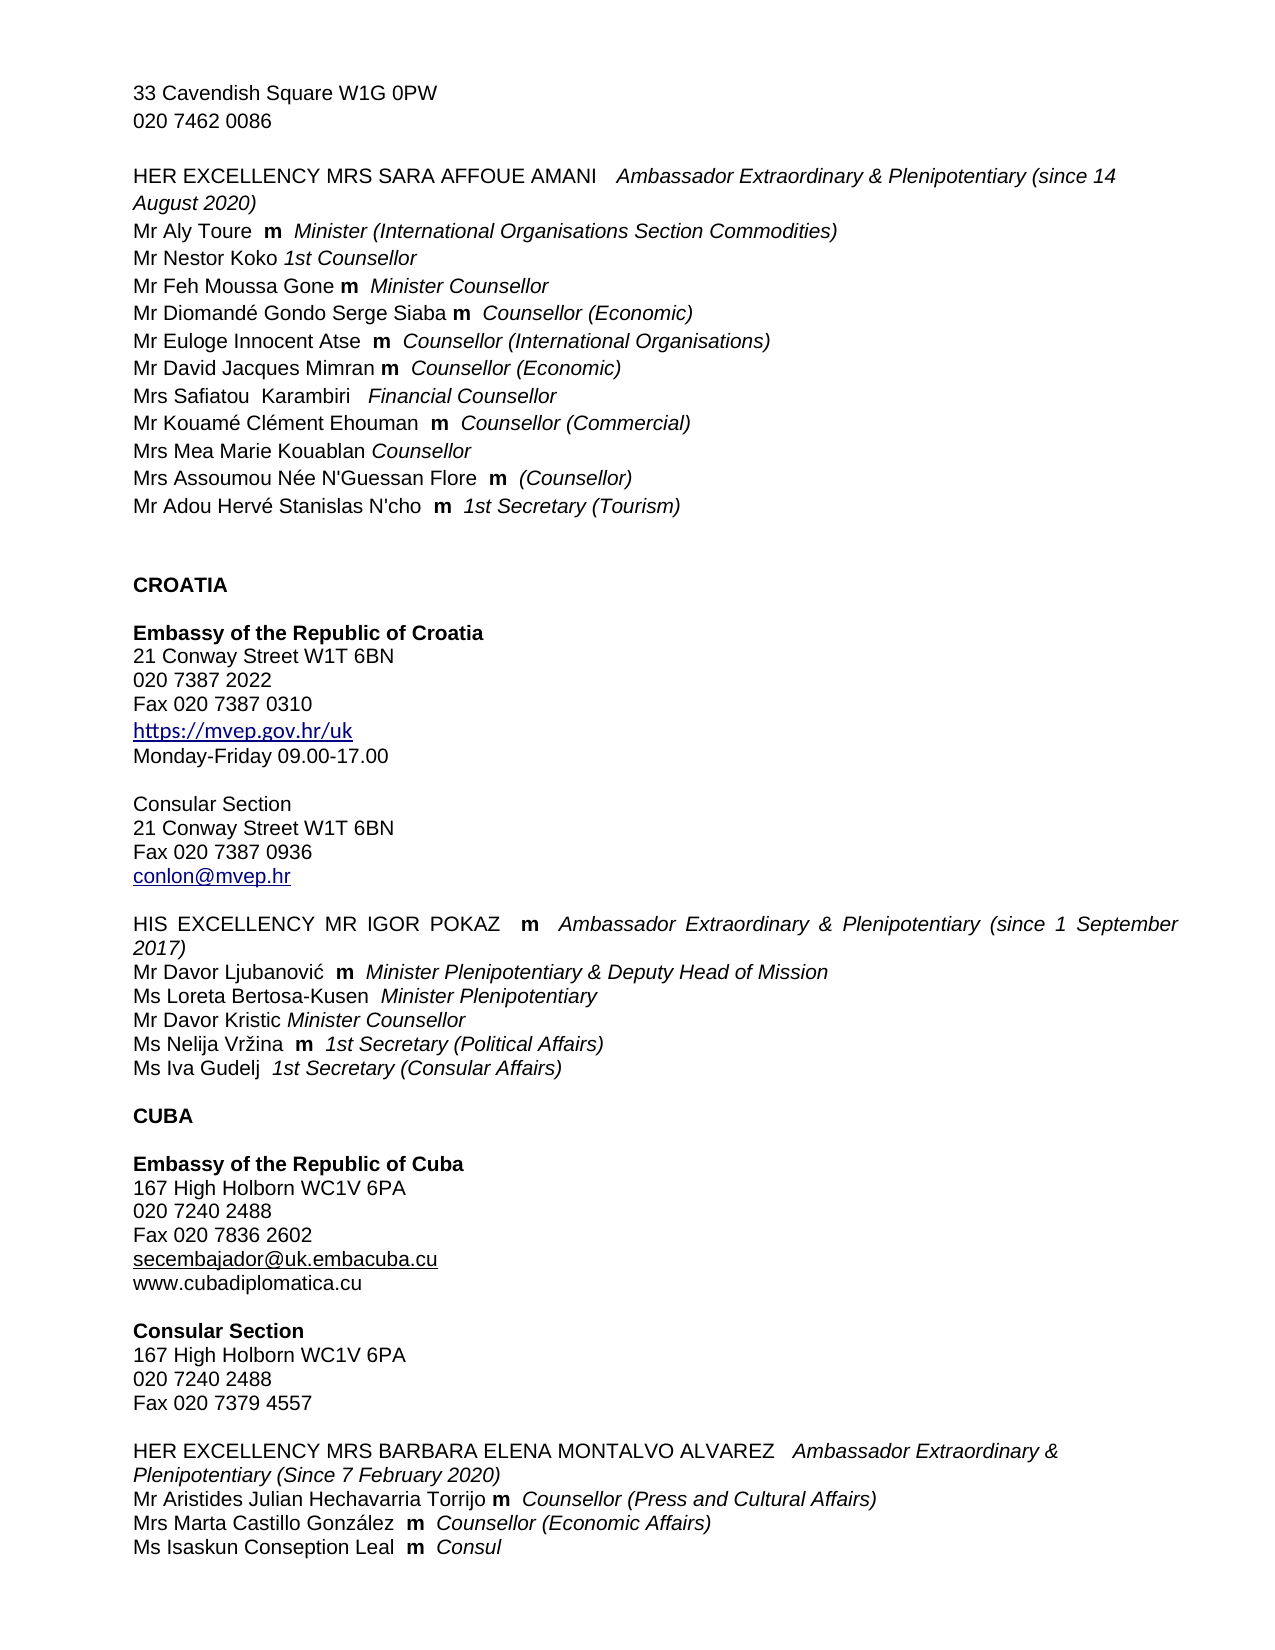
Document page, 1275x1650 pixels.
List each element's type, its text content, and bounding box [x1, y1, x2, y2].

text Mrs Assoumou Née N'Guessan Flore m (Counsellor) [133, 466, 1181, 490]
text conlon@mvep.hr [133, 864, 1181, 888]
text Embassy of the Republic of Croatia [133, 620, 1181, 644]
text Monday-Friday 09.00-17.00 [133, 744, 1181, 768]
text Mrs Safiatou Karambiri Financial Counsellor [133, 383, 1181, 407]
text 167 High Holborn WC1V 6PA [133, 1175, 1181, 1199]
text 33 Cavendish Square W1G 0PW [133, 81, 1181, 105]
text Mr Feh Moussa Gone m Minister Counsellor [133, 273, 1181, 297]
text secembajador@uk.embacuba.cu [133, 1247, 1181, 1271]
text Ms Isaskun Conseption Leal m Consul [133, 1535, 1181, 1559]
subtitle Consular Section [133, 1319, 1181, 1343]
text 167 High Holborn WC1V 6PA [133, 1343, 1181, 1367]
text Mr Euloge Innocent Atse m Counsellor (International Organisations) [133, 328, 1181, 352]
text Ms Nelija Vržina m 1st Secretary (Political Affairs) [133, 1032, 1181, 1056]
text Mr Aristides Julian Hechavarria Torrijo m Counsellor (Press and Cultural Affairs) [133, 1487, 1181, 1511]
text 020 7240 2488 [133, 1199, 1181, 1223]
text https://mvep.gov.hr/uk [133, 716, 1181, 744]
text Consular Section [133, 792, 1181, 816]
text Mr David Jacques Mimran m Counsellor (Economic) [133, 356, 1181, 380]
text www.cubadiplomatica.cu [133, 1271, 1181, 1295]
text Fax 020 7387 0936 [133, 840, 1181, 864]
text CROATIA [133, 572, 1181, 596]
text 020 7462 0086 [133, 108, 1181, 132]
text Mr Diomandé Gondo Serge Siaba m Counsellor (Economic) [133, 301, 1181, 325]
text CUBA [133, 1103, 1181, 1127]
text Mr Nestor Koko 1st Counsellor [133, 246, 1181, 270]
text Ms Loreta Bertosa-Kusen Minister Plenipotentiary [133, 984, 1181, 1008]
text 020 7387 2022 [133, 668, 1181, 692]
text Embassy of the Republic of Cuba [133, 1151, 1181, 1175]
text Fax 020 7387 0310 [133, 692, 1181, 716]
text HIS EXCELLENCY MR IGOR POKAZ m Ambassador Extraordinary & Plenipotentiary (since 1 September 2017) [133, 912, 1181, 960]
text Mr Aly Toure m Minister (International Organisations Section Commodities) [133, 218, 1181, 242]
text 21 Conway Street W1T 6BN [133, 816, 1181, 840]
text HER EXCELLENCY MRS BARBARA ELENA MONTALVO ALVAREZ Ambassador Extraordinary & Plenipotentiary (Since 7 February 2020) [133, 1439, 1181, 1487]
text 020 7240 2488 [133, 1367, 1181, 1391]
text Mr Davor Ljubanović m Minister Plenipotentiary & Deputy Head of Mission [133, 960, 1181, 984]
text Fax 020 7836 2602 [133, 1223, 1181, 1247]
text Mrs Marta Castillo González m Counsellor (Economic Affairs) [133, 1511, 1181, 1535]
text Mr Kouamé Clément Ehouman m Counsellor (Commercial) [133, 411, 1181, 435]
text HER EXCELLENCY MRS SARA AFFOUE AMANI Ambassador Extraordinary & Plenipotentiary (since 14 August 2020) [133, 163, 1181, 215]
text Mr Davor Kristic Minister Counsellor [133, 1008, 1181, 1032]
text Mrs Mea Marie Kouablan Counsellor [133, 438, 1181, 462]
text Mr Adou Hervé Stanislas N'cho m 1st Secretary (Tourism) [133, 493, 1181, 517]
text Fax 020 7379 4557 [133, 1391, 1181, 1415]
text Ms Iva Gudelj 1st Secretary (Consular Affairs) [133, 1056, 1181, 1079]
text 21 Conway Street W1T 6BN [133, 644, 1181, 668]
